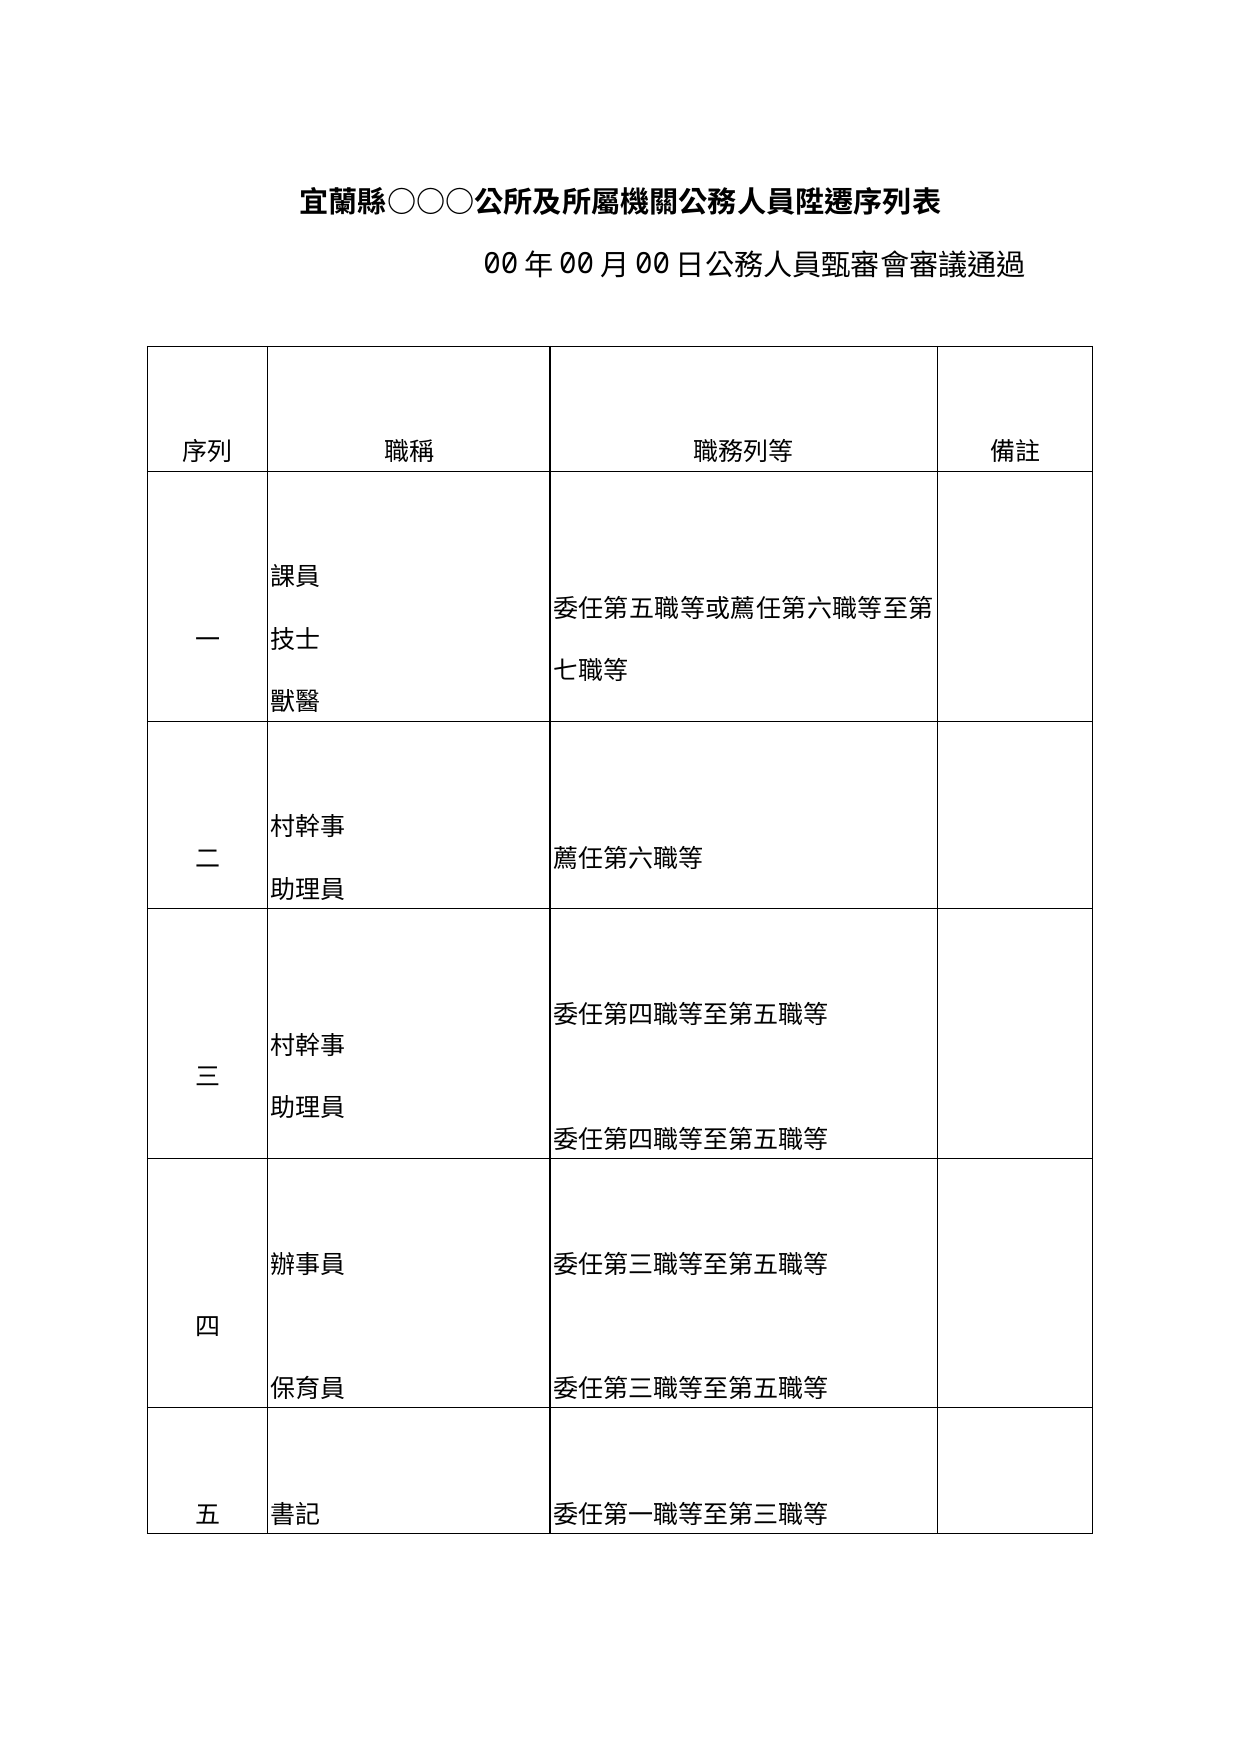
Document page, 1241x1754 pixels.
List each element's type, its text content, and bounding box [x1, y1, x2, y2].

table_cell 二 [148, 722, 267, 908]
table_cell [938, 1408, 1092, 1533]
table_cell 委任第四職等至第五職等 委任第四職等至第五職等 [551, 909, 937, 1158]
table_cell 村幹事 助理員 [268, 722, 549, 908]
table_header 備註 [938, 347, 1092, 471]
table_cell 委任第一職等至第三職等 [551, 1408, 937, 1533]
table_header 職稱 [268, 347, 549, 471]
table_cell 辦事員 保育員 [268, 1159, 549, 1407]
table_header 序列 [148, 347, 267, 471]
table_cell 村幹事 助理員 [268, 909, 549, 1158]
table_header 職務列等 [551, 347, 937, 471]
table_cell 書記 [268, 1408, 549, 1533]
text 宜蘭縣○○○公所及所屬機關公務人員陞遷序列表 [187, 158, 1053, 221]
table_cell [938, 1159, 1092, 1407]
table_cell 課員 技士 獸醫 [268, 472, 549, 721]
table_cell [938, 472, 1092, 721]
table_cell 薦任第六職等 [551, 722, 937, 908]
table_cell 五 [148, 1408, 267, 1533]
table_cell [938, 909, 1092, 1158]
table_cell 一 [148, 472, 267, 721]
table_cell 三 [148, 909, 267, 1158]
table_cell 四 [148, 1159, 267, 1407]
table_cell 委任第三職等至第五職等 委任第三職等至第五職等 [551, 1159, 937, 1407]
table_cell 委任第五職等或薦任第六職等至第七職等 [551, 472, 937, 721]
text 00年00月00日公務人員甄審會審議通過 [425, 221, 1053, 283]
table_cell [938, 722, 1092, 908]
